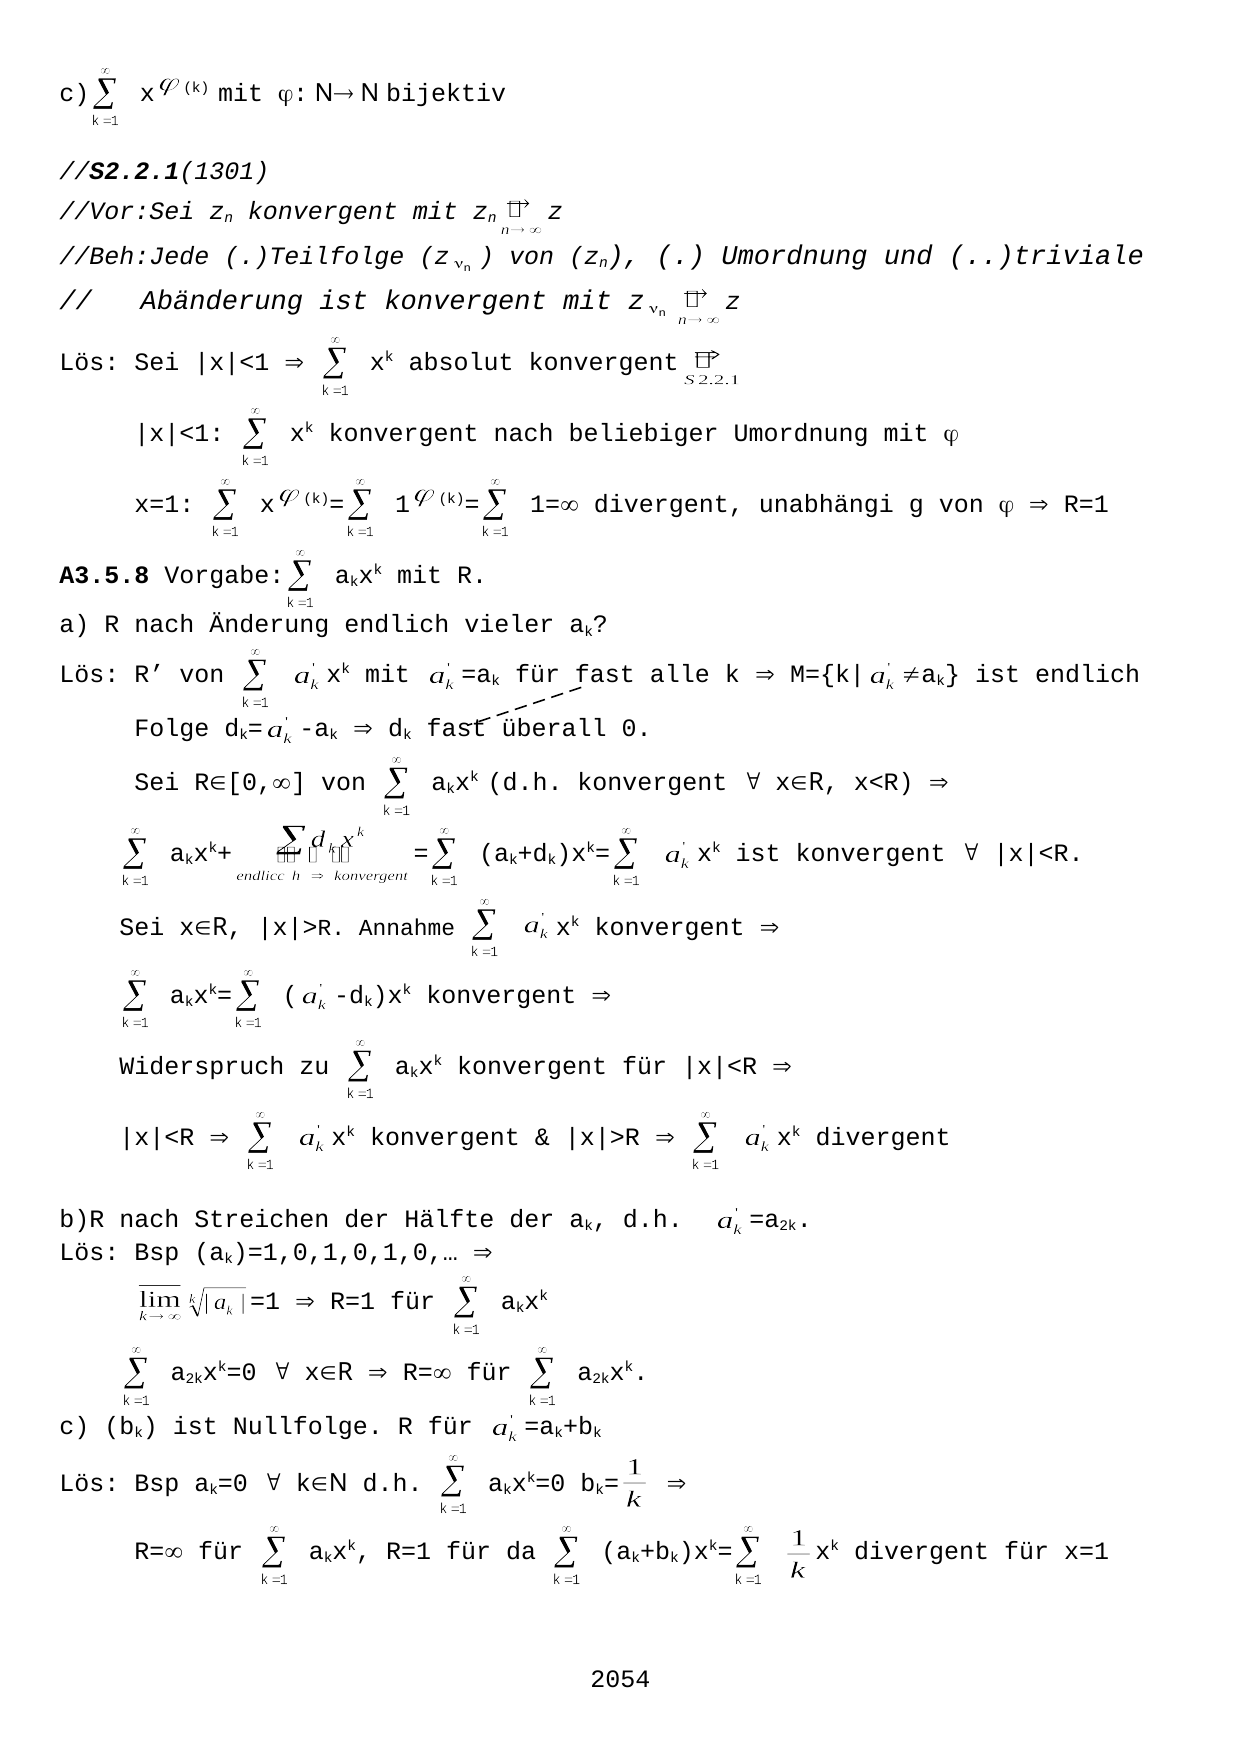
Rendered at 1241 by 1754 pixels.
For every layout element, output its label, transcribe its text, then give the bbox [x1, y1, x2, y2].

text c) (bk) ist Nullfolge. R für =ak+bk [59, 1409, 1181, 1446]
text =1  R=1 für akxk [59, 1267, 1181, 1338]
text Lös: Bsp (ak)=1,0,1,0,1,0,…  [59, 1239, 1181, 1267]
text //S2.2.1(1301) [59, 158, 1181, 187]
text a2kxk=0  xR  R= für a2kxk. [59, 1338, 1181, 1409]
text c)x(k) mit : N N bijektiv [59, 59, 1181, 130]
text akxk=(-dk)xk konvergent  [59, 961, 1181, 1032]
text Lös: R’ von xk mit =ak für fast alle k  M={k|ak} ist endlich Folge dk=-ak  dk fast überall 0. [59, 640, 1181, 748]
text Lös: Sei |x|<1  xk absolut konvergent [59, 328, 1181, 399]
text |x|<1: xk konvergent nach beliebiger Umordnung mit  [59, 399, 1181, 470]
text //Beh:Jede (.)Teilfolge (z) von (zn), (.) Umordnung und (..)triviale [59, 238, 1181, 277]
text //Vor:Sei zn konvergent mit znz [59, 187, 1181, 238]
text x=1: x(k)=1(k)=1= divergent, unabhängi g von   R=1 [59, 470, 1181, 541]
text Sei R[0,] von akxk (d.h. konvergent  xR, x<R)  [59, 748, 1181, 819]
text a) R nach Änderung endlich vieler ak? [59, 612, 1181, 640]
text // Abänderung ist konvergent mit zz [59, 277, 1181, 328]
text Widerspruch zu akxk konvergent für |x|<R  [59, 1032, 1181, 1103]
text akxk+=(ak+dk)xk=xk ist konvergent  |x|<R. [59, 819, 1181, 890]
text b)R nach Streichen der Hälfte der ak, d.h. =a2k. [59, 1202, 1181, 1239]
text Lös: Bsp ak=0  kN d.h. akxk=0 bk=  [59, 1446, 1181, 1517]
text |x|<R  xk konvergent & |x|>R  xk divergent [59, 1103, 1181, 1174]
text Sei xR, |x|>R. Annahme xk konvergent  [59, 890, 1181, 961]
text A3.5.8 Vorgabe:akxk mit R. [59, 541, 1181, 612]
text R= für akxk, R=1 für da (ak+bk)xk=xk divergent für x=1 [59, 1517, 1181, 1588]
